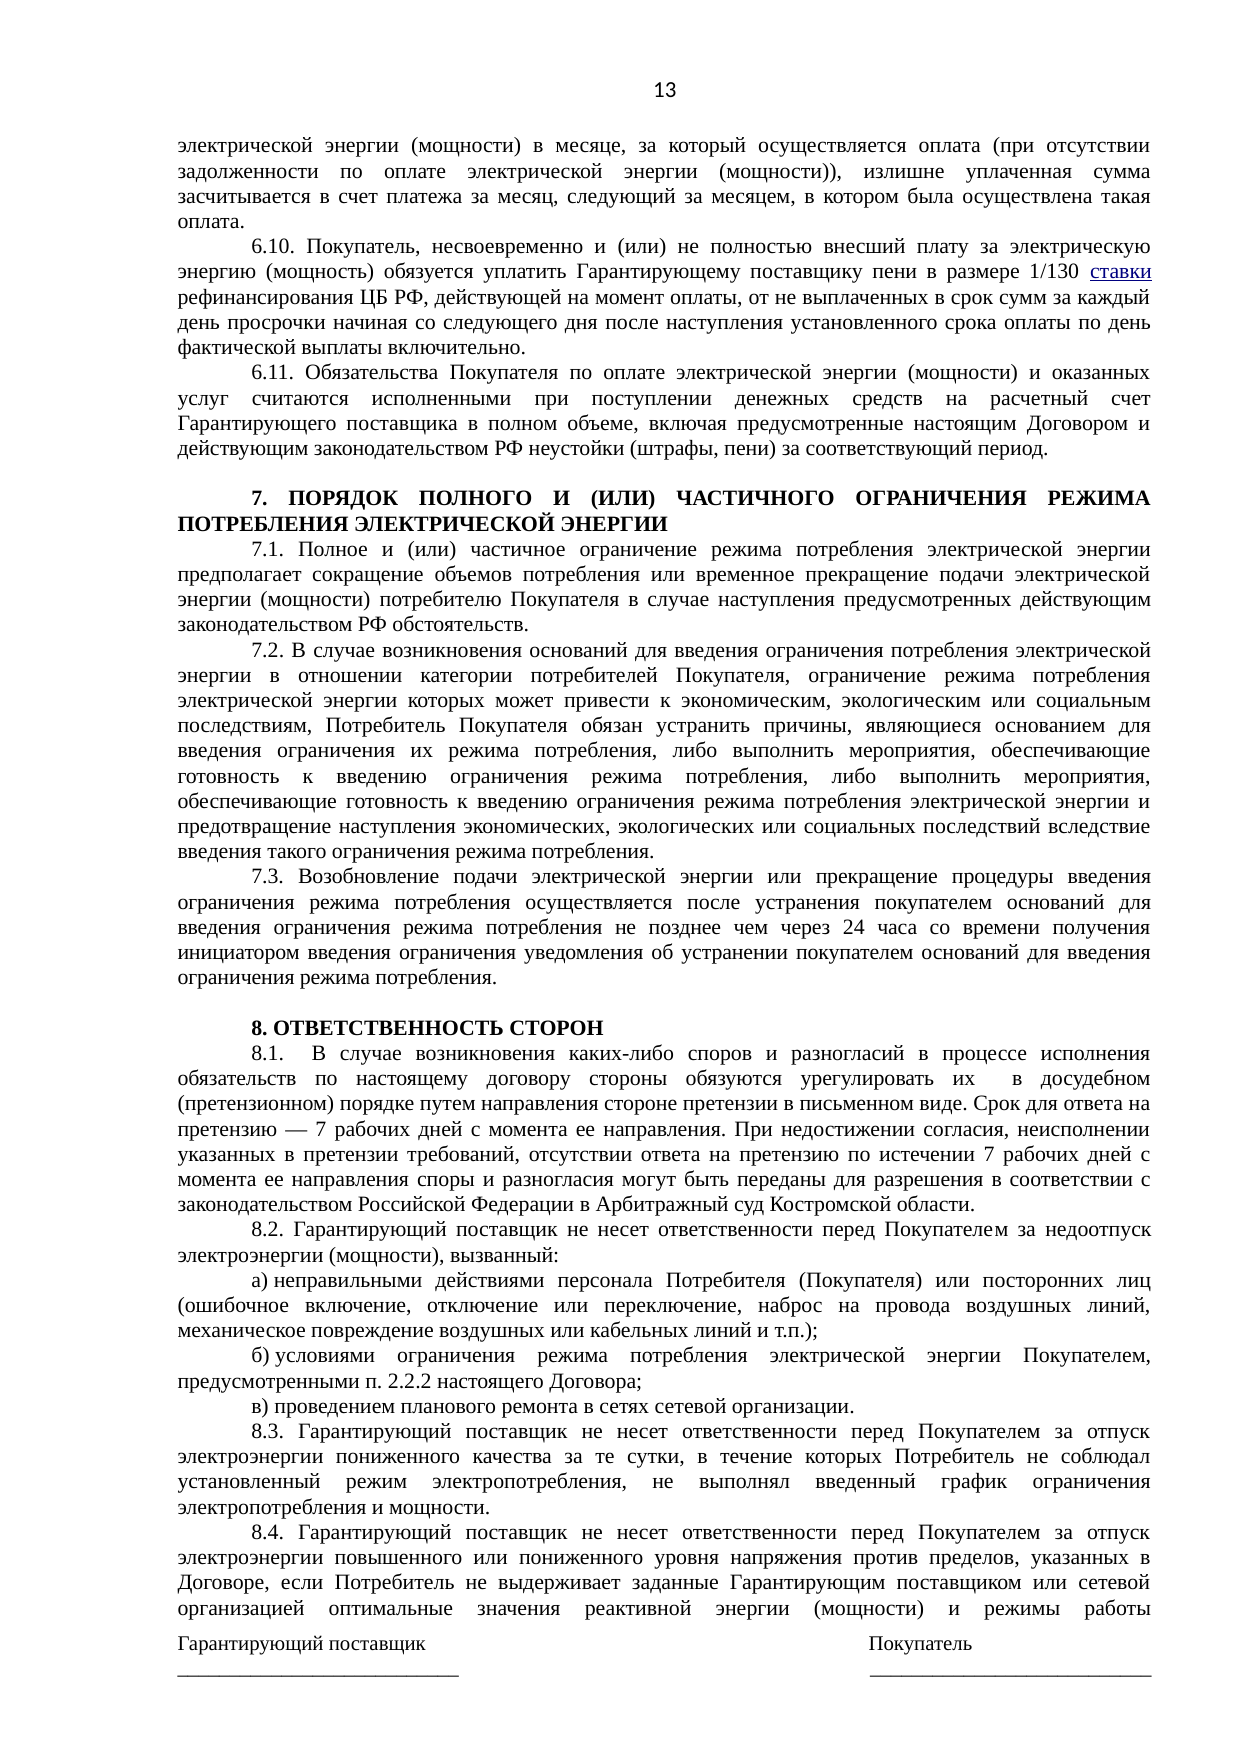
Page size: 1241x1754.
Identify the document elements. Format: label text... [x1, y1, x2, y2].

text 8.1. В случае возникновения каких-либо споров и разногласий в процессе исполнения обязательств по настоящему договору стороны обязуются урегулировать их в досудебном (претензионном) порядке путем направления стороне претензии в письменном виде. Срок для ответа на претензию — 7 рабочих дней с момента ее направления. При недостижении согласия, неисполнении указанных в претензии требований, отсутствии ответа на претензию по истечении 7 рабочих дней с момента ее направления споры и разногласия могут быть переданы для разрешения в соответствии с законодательством Российской Федерации в Арбитражный суд Костромской области. [177, 1040, 1152, 1216]
text 8.2. Гарантирующий поставщик не несет ответственности перед Покупателем за недоотпуск электроэнергии (мощности), вызванный: [177, 1216, 1152, 1267]
text а) неправильными действиями персонала Потребителя (Покупателя) или посторонних лиц (ошибочное включение, отключение или переключение, наброс на провода воздушных линий, механическое повреждение воздушных или кабельных линий и т.п.); [177, 1267, 1152, 1342]
text 7. Порядок полного и (или) частичного ограничения режима потребления электрической энергии [177, 485, 1152, 536]
text 8. ОТВЕТСТВЕННОСТЬ СТОРОН [177, 1015, 1152, 1040]
text 7.2. В случае возникновения оснований для введения ограничения потребления электрической энергии в отношении категории потребителей Покупателя, ограничение режима потребления электрической энергии которых может привести к экономическим, экологическим или социальным последствиям, Потребитель Покупателя обязан устранить причины, являющиеся основанием для введения ограничения их режима потребления, либо выполнить мероприятия, обеспечивающие готовность к введению ограничения режима потребления, либо выполнить мероприятия, обеспечивающие готовность к введению ограничения режима потребления электрической энергии и предотвращение наступления экономических, экологических или социальных последствий вследствие введения такого ограничения режима потребления. [177, 637, 1152, 863]
text 8.3. Гарантирующий поставщик не несет ответственности перед Покупателем за отпуск электроэнергии пониженного качества за те сутки, в течение которых Потребитель не соблюдал установленный режим электропотребления, не выполнял введенный график ограничения электропотребления и мощности. [177, 1418, 1152, 1519]
text 8.4. Гарантирующий поставщик не несет ответственности перед Покупателем за отпуск электроэнергии повышенного или пониженного уровня напряжения против пределов, указанных в Договоре, если Потребитель не выдерживает заданные Гарантирующим поставщиком или сетевой организацией оптимальные значения реактивной энергии (мощности) и режимы работы [177, 1519, 1152, 1620]
text 6.11. Обязательства Покупателя по оплате электрической энергии (мощности) и оказанных услуг считаются исполненными при поступлении денежных средств на расчетный счет Гарантирующего поставщика в полном объеме, включая предусмотренные настоящим Договором и действующим законодательством РФ неустойки (штрафы, пени) за соответствующий период. [177, 359, 1152, 460]
text б) условиями ограничения режима потребления электрической энергии Покупателем, предусмотренными п. 2.2.2 настоящего Договора; [177, 1342, 1152, 1393]
text 7.1. Полное и (или) частичное ограничение режима потребления электрической энергии предполагает сокращение объемов потребления или временное прекращение подачи электрической энергии (мощности) потребителю Покупателя в случае наступления предусмотренных действующим законодательством РФ обстоятельств. [177, 536, 1152, 637]
text электрической энергии (мощности) в месяце, за который осуществляется оплата (при отсутствии задолженности по оплате электрической энергии (мощности)), излишне уплаченная сумма засчитывается в счет платежа за месяц, следующий за месяцем, в котором была осуществлена такая оплата. [177, 132, 1152, 233]
text 7.3. Возобновление подачи электрической энергии или прекращение процедуры введения ограничения режима потребления осуществляется после устранения покупателем оснований для введения ограничения режима потребления не позднее чем через 24 часа со времени получения инициатором введения ограничения уведомления об устранении покупателем оснований для введения ограничения режима потребления. [177, 863, 1152, 989]
text 6.10. Покупатель, несвоевременно и (или) не полностью внесший плату за электрическую энергию (мощность) обязуется уплатить Гарантирующему поставщику пени в размере 1/130 ставки рефинансирования ЦБ РФ, действующей на момент оплаты, от не выплаченных в срок сумм за каждый день просрочки начиная со следующего дня после наступления установленного срока оплаты по день фактической выплаты включительно. [177, 233, 1152, 359]
text в) проведением планового ремонта в сетях сетевой организации. [177, 1393, 1152, 1418]
